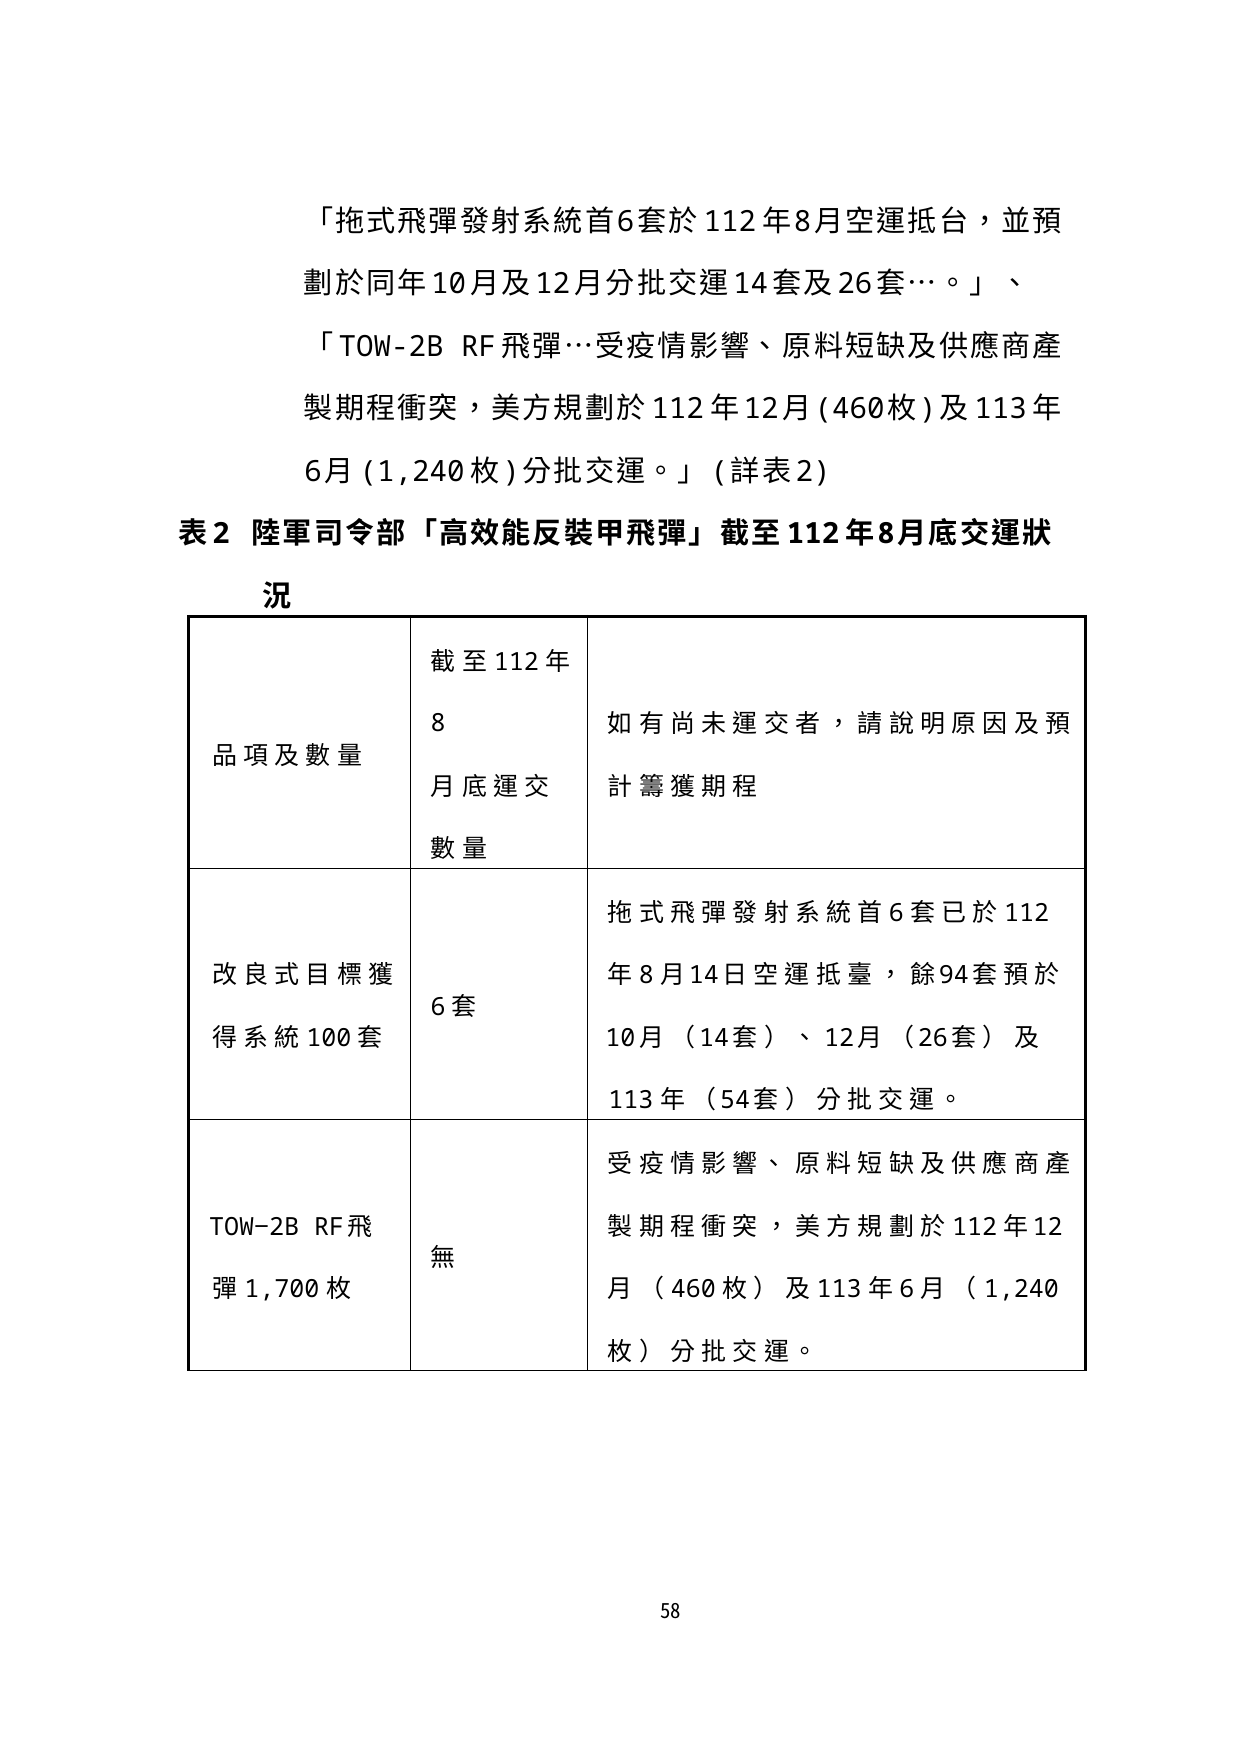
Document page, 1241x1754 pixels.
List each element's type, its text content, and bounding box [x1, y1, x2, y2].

text 表2 陸軍司令部「高效能反裝甲飛彈」截至112年8月底交運狀況 [177, 490, 1063, 615]
table_cell 受疫情影響、原料短缺及供應商產製期程衝突，美方規劃於112年12月（460枚）及113年6月（1,240枚）分批交運。 [588, 1120, 1084, 1370]
table_cell TOW‒2B RF飛彈1,700枚 [190, 1120, 410, 1370]
table_cell 無 [411, 1120, 587, 1370]
table_header 如有尚未運交者，請說明原因及預計籌獲期程 [588, 618, 1084, 868]
table_header 截至112年8 月底運交數量 [411, 618, 587, 868]
table_cell 拖式飛彈發射系統首6套已於112年8月14日空運抵臺，餘94套預於10月（14套）、12月（26套）及113年（54套）分批交運。 [588, 869, 1084, 1119]
text 1.高效能反裝甲飛彈：陸軍司令部於106年5月4日經國防部核定辦理「高效能反裝甲飛彈」計畫，以軍購方式向美方政府籌購改良式目標系統100套、TOW-2B RF飛彈1,700枚、悍馬車100輛及附屬裝備等，總經費118億1,516萬4千元，辦理期程107-114年度。依113年度國防部所屬單位預算書資料，本案111年度應籌獲改良式目標系統46套、TOW-2B RF飛彈460枚及悍馬車46輛，惟依陸軍司令部說明截至112年8月底進度略以：「拖式飛彈發射系統首6套於112年8月空運抵台，並預劃於同年10月及12月分批交運14套及26套…。」、「TOW-2B RF飛彈…受疫情影響、原料短缺及供應商產製期程衝突，美方規劃於112年12月(460枚)及113年6月(1,240枚)分批交運。」(詳表2) [266, 177, 1063, 490]
table_cell 6套 [411, 869, 587, 1119]
table_cell 改良式目標獲得系統100套 [190, 869, 410, 1119]
table_header 品項及數量 [190, 618, 410, 868]
